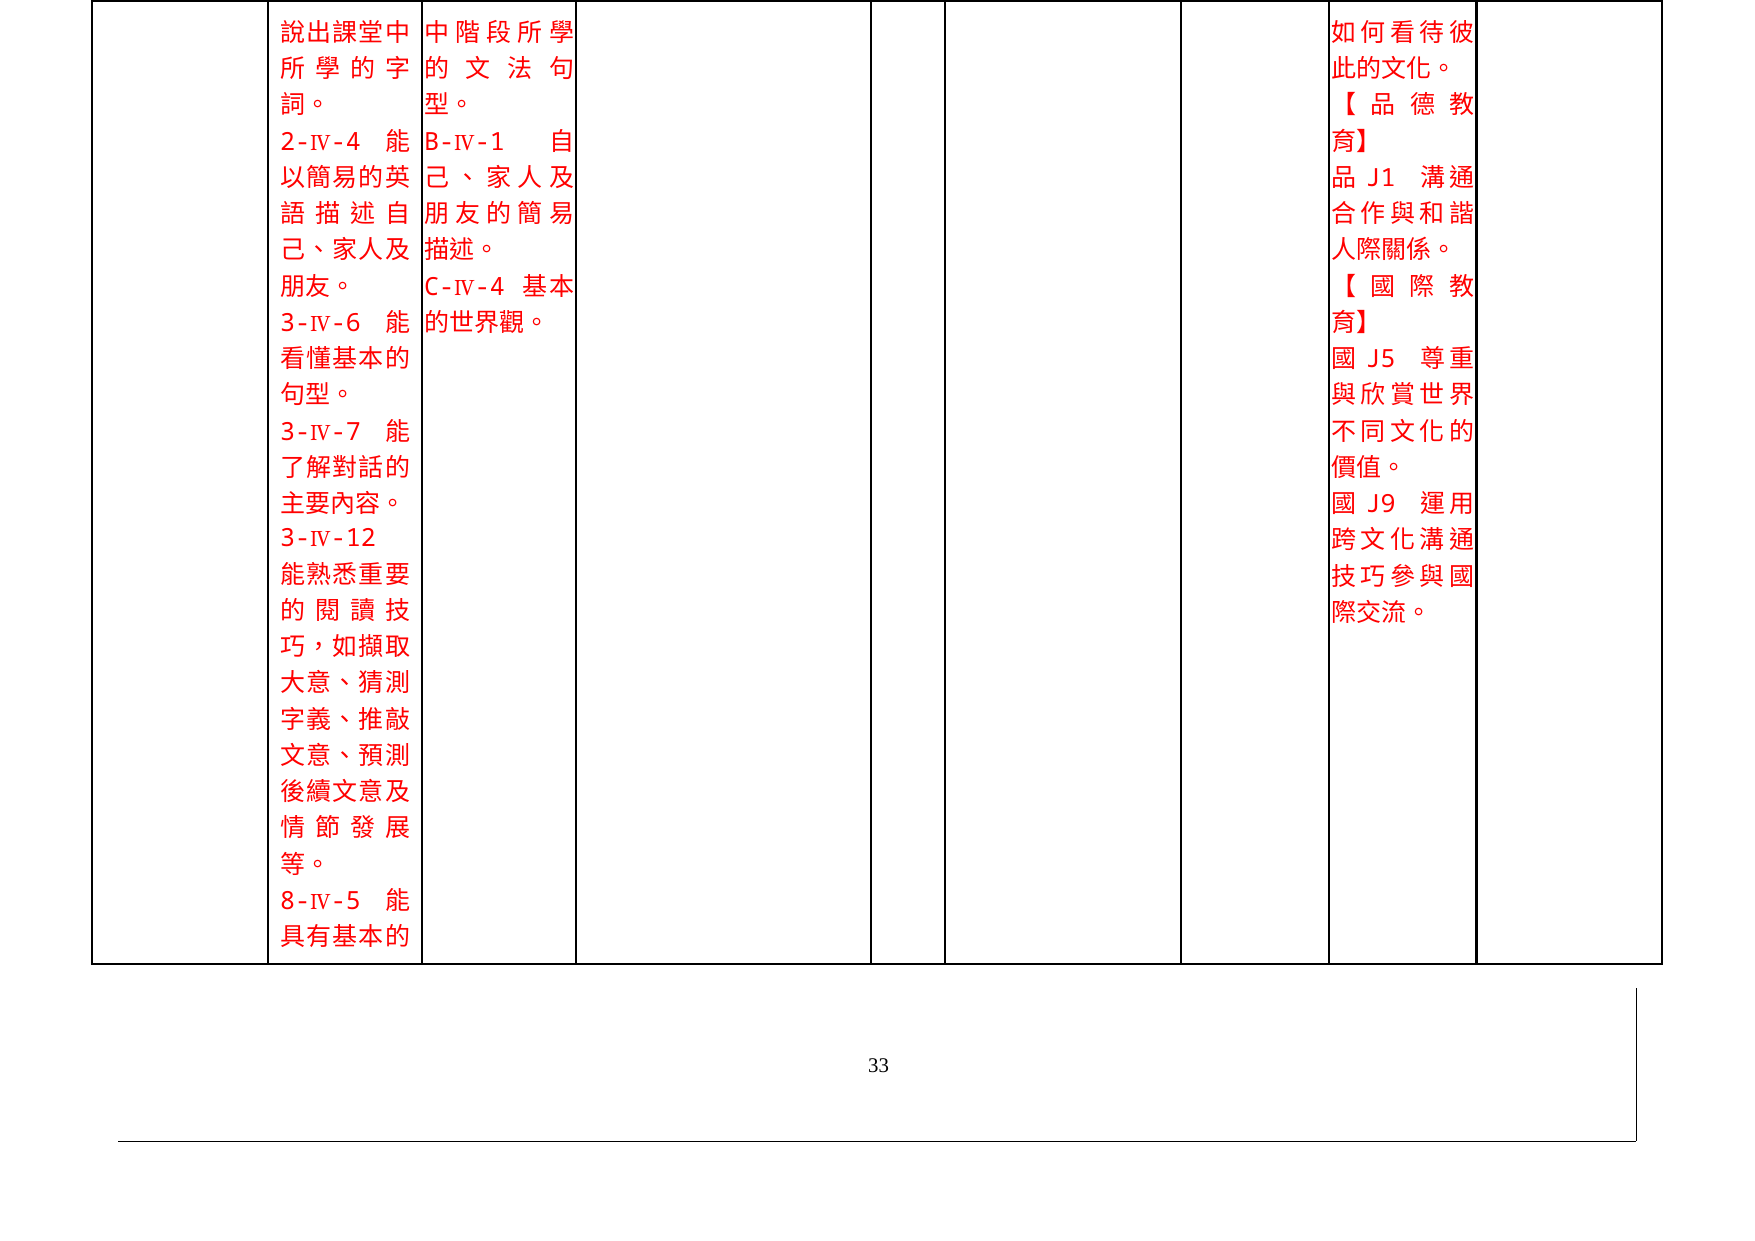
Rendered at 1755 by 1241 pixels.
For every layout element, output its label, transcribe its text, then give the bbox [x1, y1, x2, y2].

table_cell 如何看待彼此的文化。 【品德教育】 品J1 溝通合作與和諧人際關係。 【國際教育】 國J5 尊重與欣賞世界不同文化的價值。 國J9 運用跨文化溝通技巧參與國際交流。 [1330, 2, 1475, 963]
table_cell [577, 2, 870, 963]
table_cell [1182, 2, 1328, 963]
table_cell [1478, 2, 1661, 963]
table_cell 說出課堂中所學的字詞。 2-Ⅳ-4 能以簡易的英語描述自己、家人及朋友。 3-Ⅳ-6 能看懂基本的句型。 3-Ⅳ-7 能了解對話的主要內容。 3-Ⅳ-12 能熟悉重要的閱讀技巧，如擷取大意、猜測字義、推敲文意、預測後續文意及情節發展等。 8-Ⅳ-5 能具有基本的 [269, 2, 421, 963]
table_cell [946, 2, 1180, 963]
table_cell [872, 2, 944, 963]
table_cell 中階段所學的文法句型。 B-Ⅳ-1 自己、家人及朋友的簡易描述。 C-Ⅳ-4 基本的世界觀。 [423, 2, 575, 963]
table_cell [93, 2, 267, 963]
